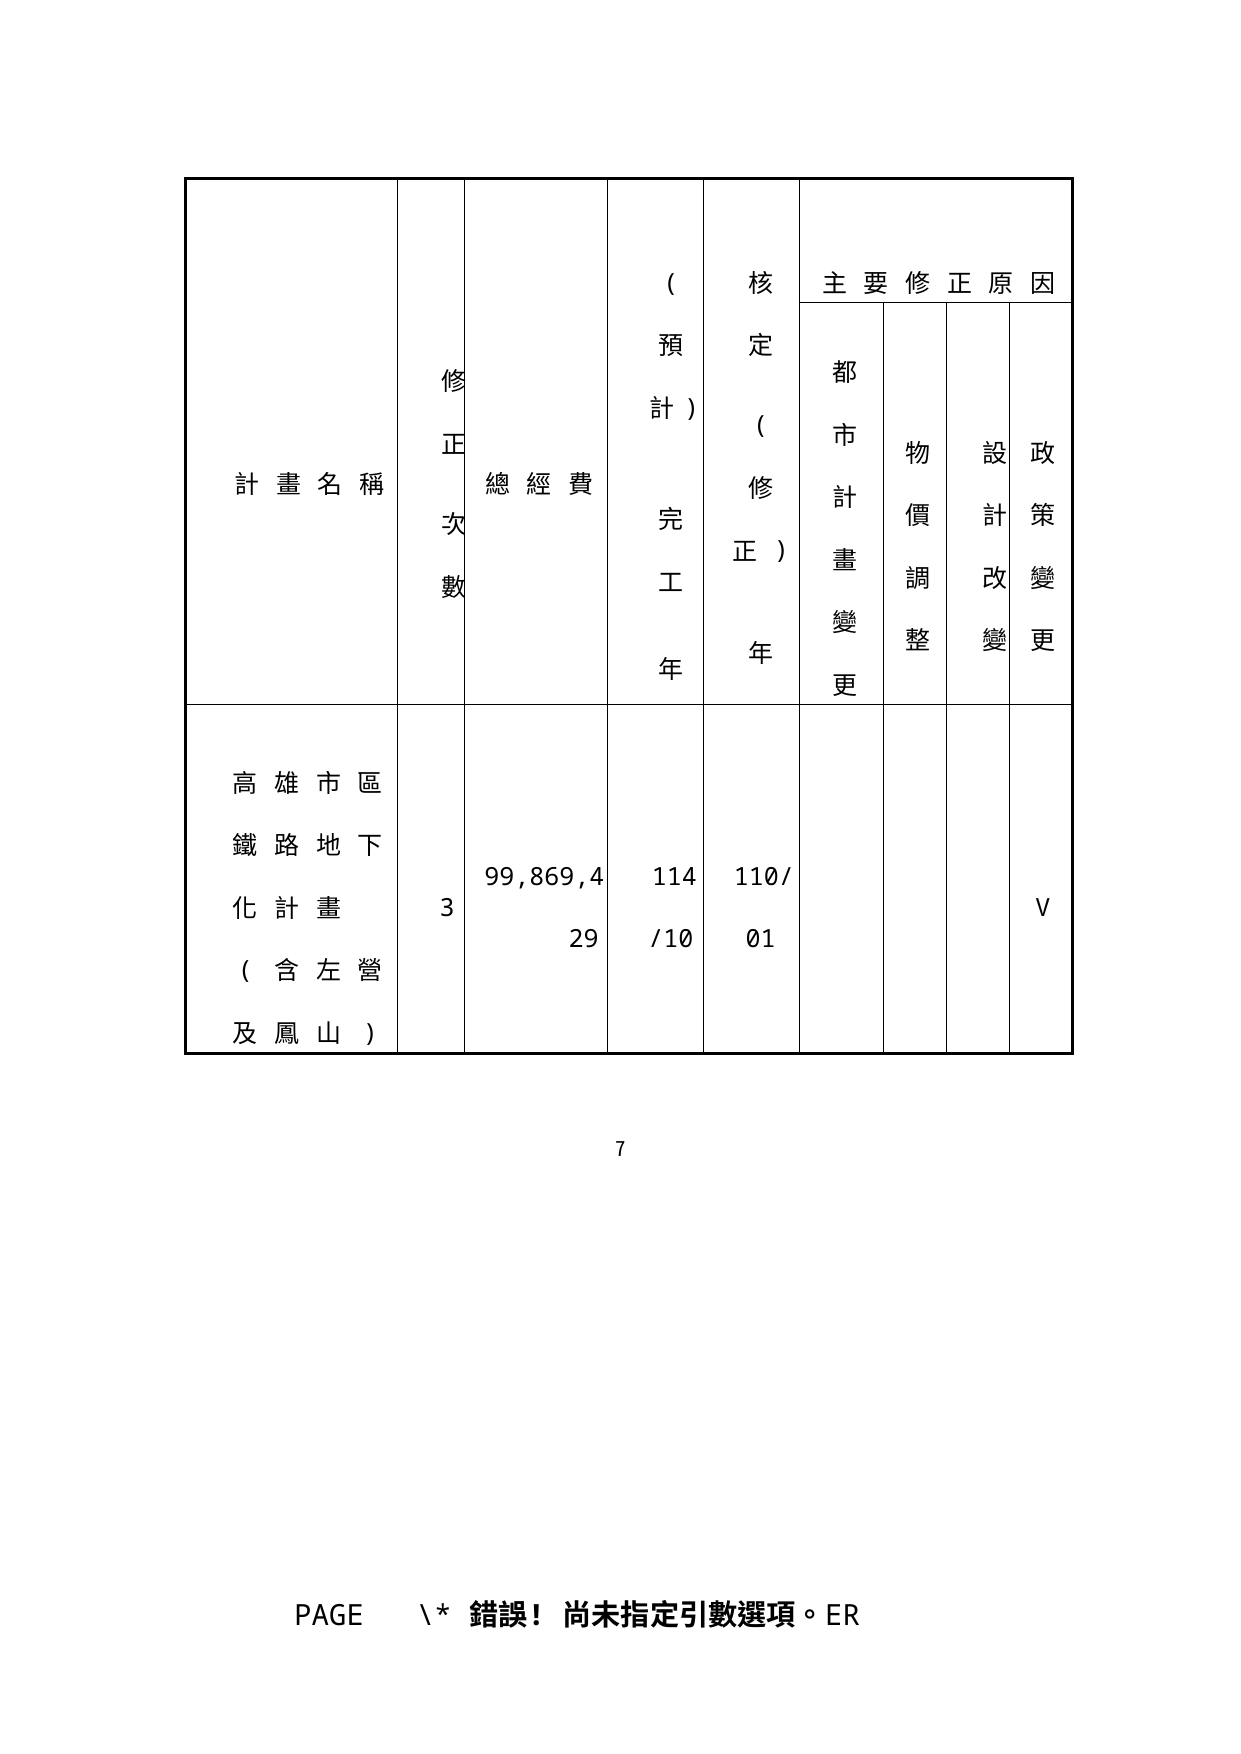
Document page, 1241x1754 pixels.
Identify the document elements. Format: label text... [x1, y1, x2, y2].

table_header 計畫名稱 [187, 180, 397, 704]
table_cell 110/01 [704, 705, 799, 1052]
table_header 修正 次數 [398, 180, 464, 704]
table_cell 政策變更 [1010, 303, 1071, 704]
table_header 主要修正原因 [800, 180, 1071, 302]
table_cell 3 [398, 705, 464, 1052]
table_cell 設計改變 [947, 303, 1009, 704]
table_header 核定 (修正) 年月 [704, 180, 799, 704]
table_cell [800, 705, 883, 1052]
table_cell [947, 705, 1009, 1052]
table_cell 高雄市區鐵路地下化計畫(含左營及鳳山) [187, 705, 397, 1052]
table_cell 物價調整 [884, 303, 946, 704]
table_cell 都市計畫變更 [800, 303, 883, 704]
table_cell 99,869,429 [465, 705, 607, 1052]
table_cell V [1010, 705, 1071, 1052]
table_cell [884, 705, 946, 1052]
table_header (預計) 完工 年月 [608, 180, 703, 704]
table_cell 114/10 [608, 705, 703, 1052]
table_header 總經費 [465, 180, 607, 704]
